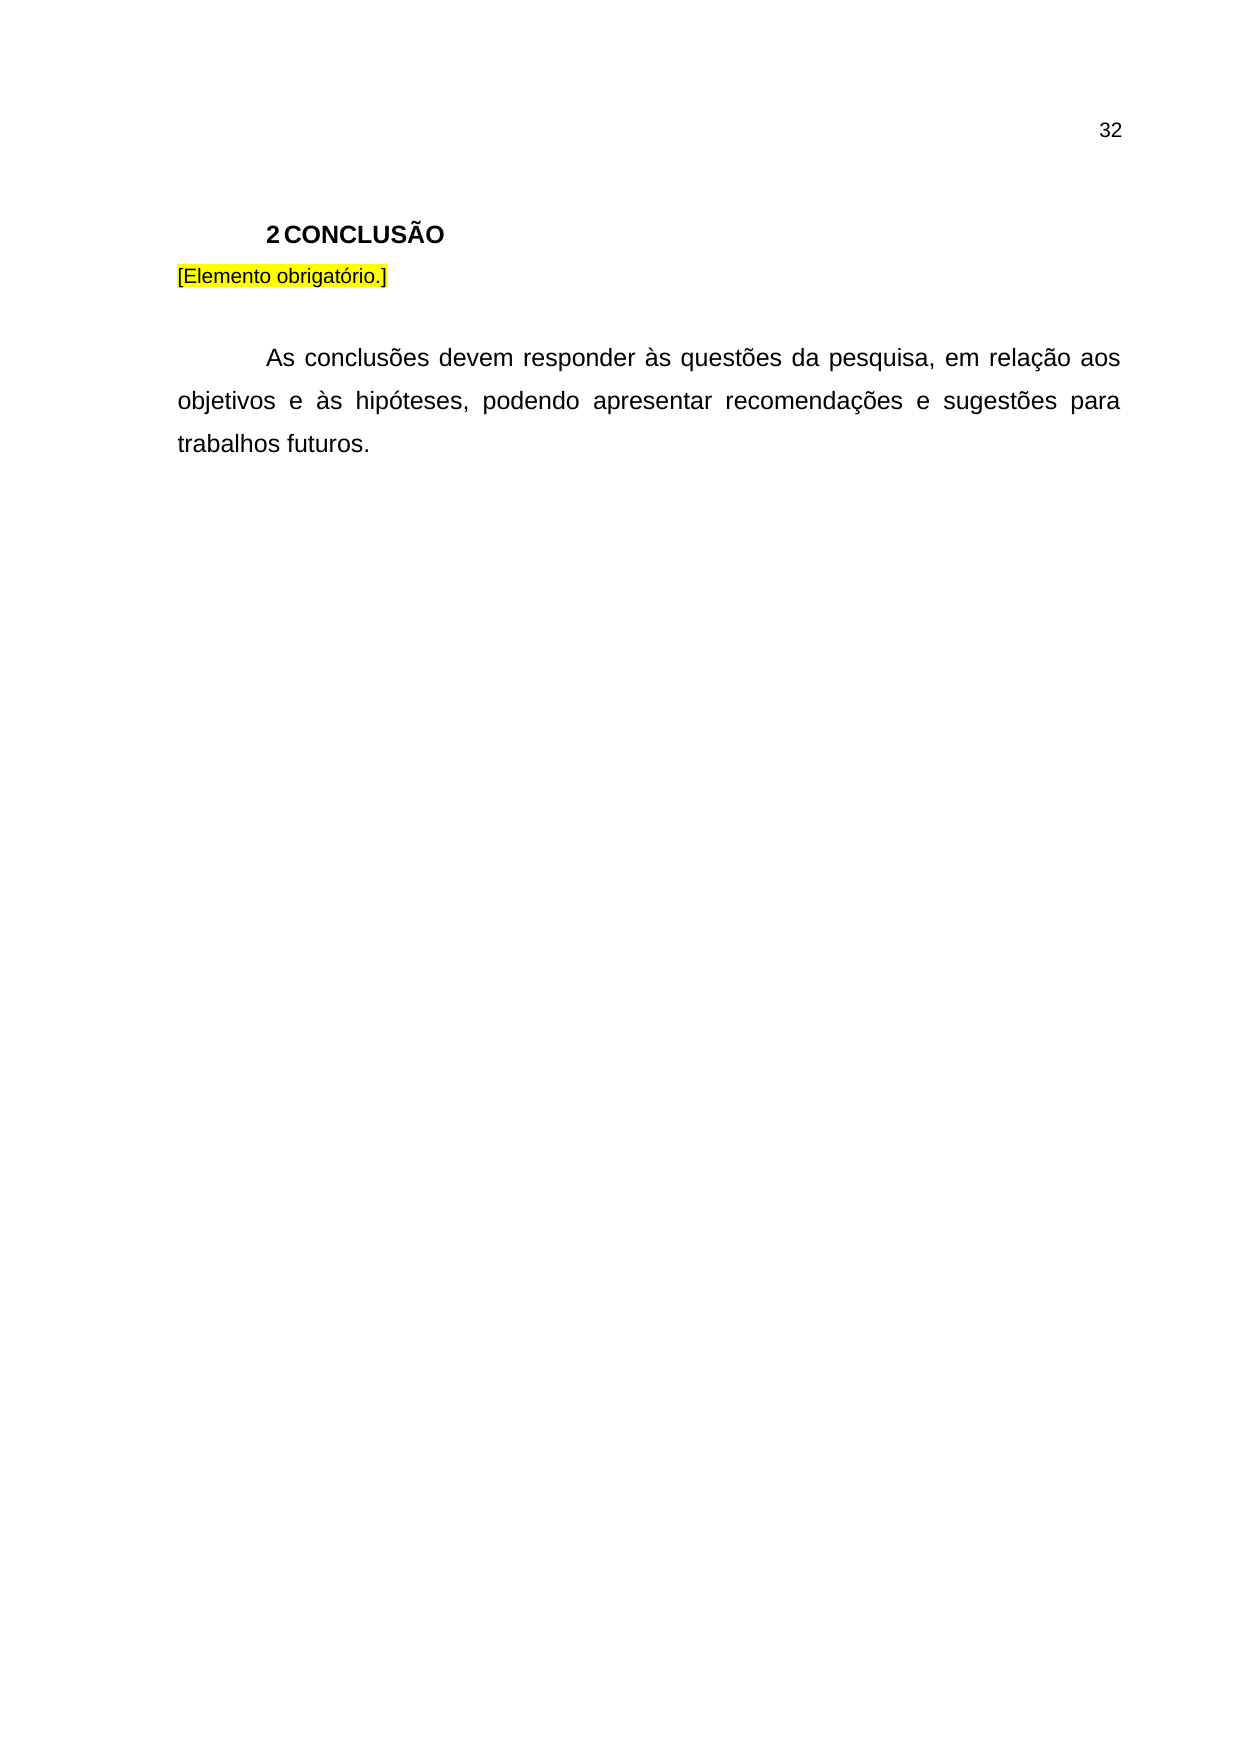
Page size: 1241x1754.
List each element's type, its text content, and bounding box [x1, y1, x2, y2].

text As conclusões devem responder às questões da pesquisa, em relação aos objetivos e às hipóteses, podendo apresentar recomendações e sugestões para trabalhos futuros. [177, 342, 1122, 457]
subtitle CONCLUSÃO [177, 220, 1122, 249]
text [Elemento obrigatório.] [177, 263, 1122, 287]
